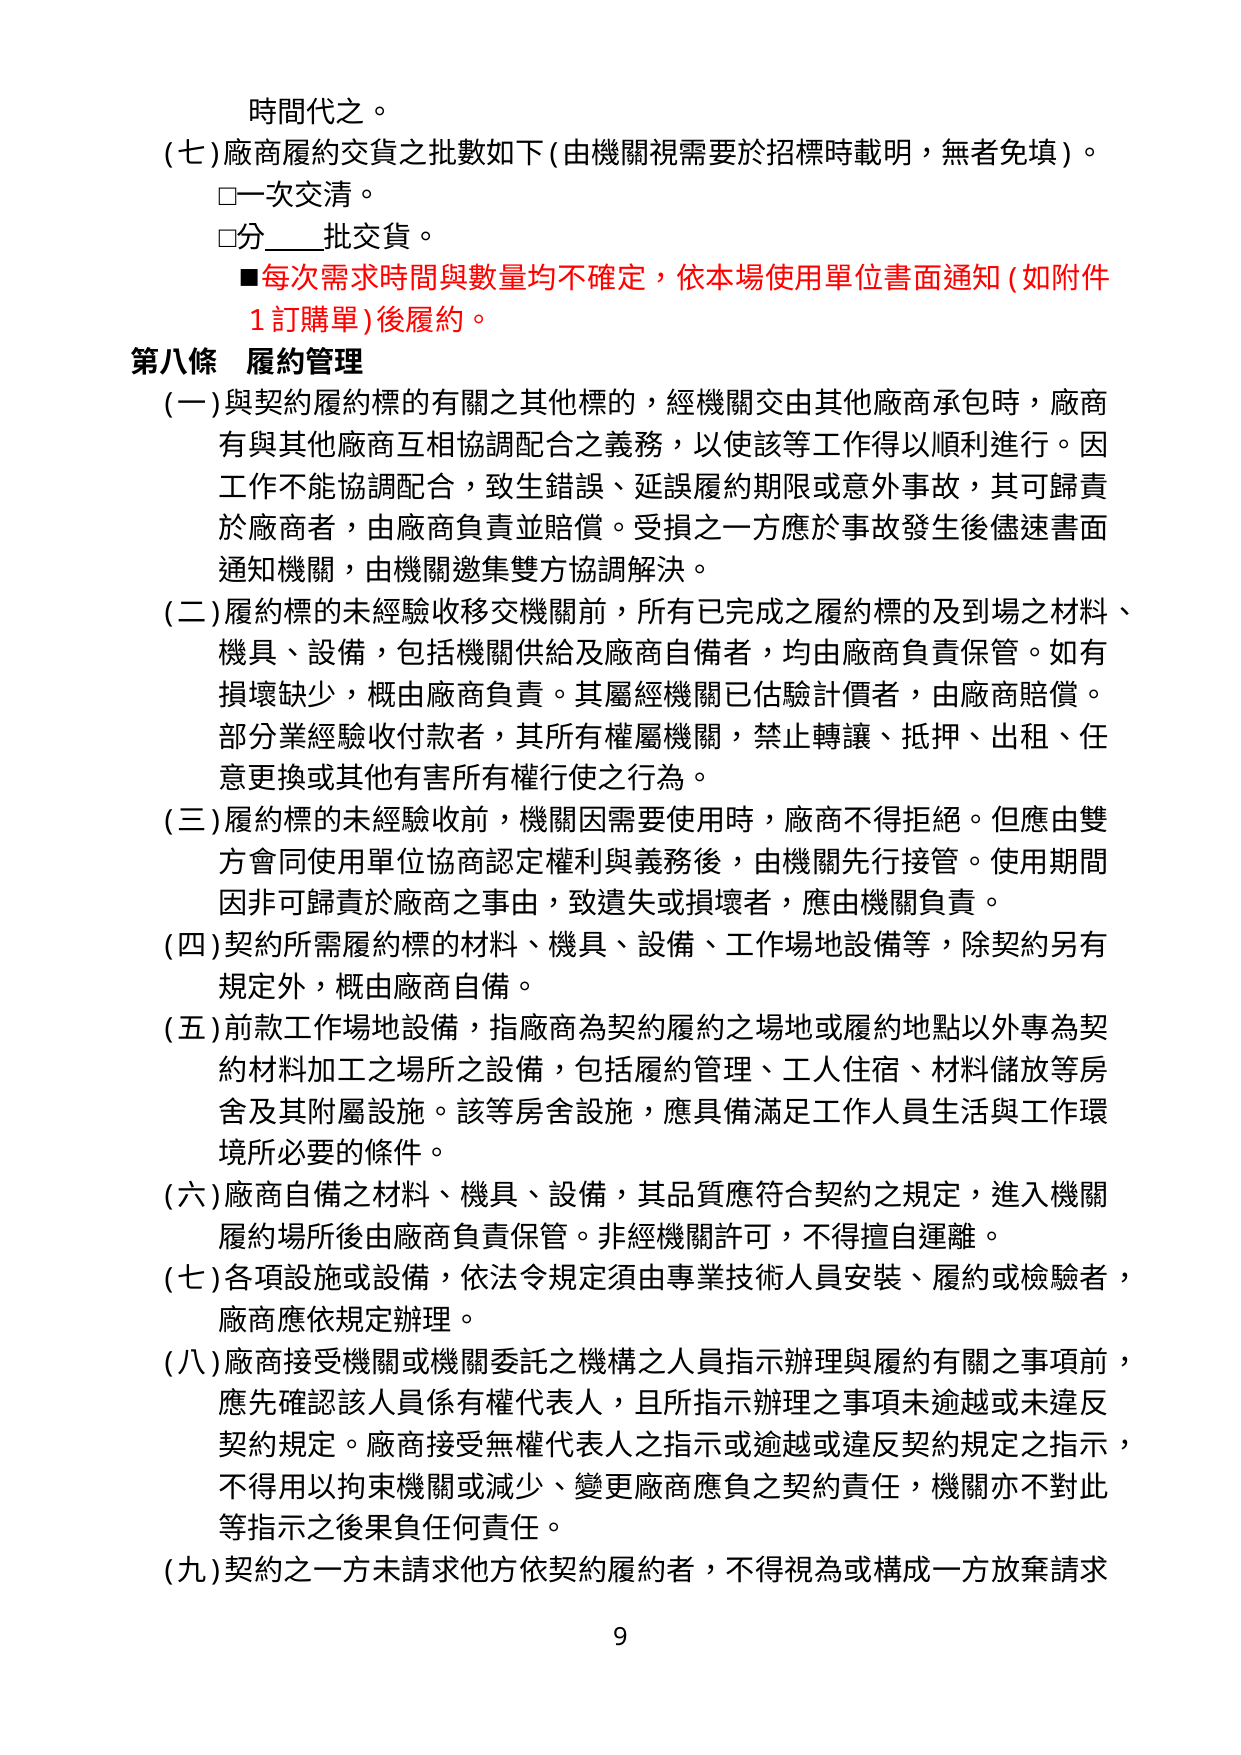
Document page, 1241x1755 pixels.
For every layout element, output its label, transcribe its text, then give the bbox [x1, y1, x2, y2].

text □一次交清。 [218, 172, 1104, 214]
text (九)契約之一方未請求他方依契約履約者，不得視為或構成一方放棄請求 [159, 1547, 1110, 1589]
text (三)履約標的未經驗收前，機關因需要使用時，廠商不得拒絕。但應由雙方會同使用單位協商認定權利與義務後，由機關先行接管。使用期間因非可歸責於廠商之事由，致遺失或損壞者，應由機關負責。 [159, 797, 1110, 922]
text (八)廠商接受機關或機關委託之機構之人員指示辦理與履約有關之事項前，應先確認該人員係有權代表人，且所指示辦理之事項未逾越或未違反契約規定。廠商接受無權代表人之指示或逾越或違反契約規定之指示，不得用以拘束機關或減少、變更廠商應負之契約責任，機關亦不對此等指示之後果負任何責任。 [159, 1339, 1110, 1547]
text (二)履約標的未經驗收移交機關前，所有已完成之履約標的及到場之材料、機具、設備，包括機關供給及廠商自備者，均由廠商負責保管。如有損壞缺少，概由廠商負責。其屬經機關已估驗計價者，由廠商賠償。部分業經驗收付款者，其所有權屬機關，禁止轉讓、抵押、出租、任意更換或其他有害所有權行使之行為。 [159, 589, 1110, 797]
text (四)契約所需履約標的材料、機具、設備、工作場地設備等，除契約另有規定外，概由廠商自備。 [159, 922, 1110, 1005]
text (五)前款工作場地設備，指廠商為契約履約之場地或履約地點以外專為契約材料加工之場所之設備，包括履約管理、工人住宿、材料儲放等房舍及其附屬設施。該等房舍設施，應具備滿足工作人員生活與工作環境所必要的條件。 [159, 1005, 1110, 1172]
text (六)廠商自備之材料、機具、設備，其品質應符合契約之規定，進入機關履約場所後由廠商負責保管。非經機關許可，不得擅自運離。 [159, 1172, 1110, 1255]
text (七)各項設施或設備，依法令規定須由專業技術人員安裝、履約或檢驗者，廠商應依規定辦理。 [159, 1255, 1110, 1339]
text □分 批交貨。 [218, 214, 1104, 255]
text (七)廠商履約交貨之批數如下(由機關視需要於招標時載明，無者免填)。 [159, 130, 1110, 172]
text 第八條 履約管理 [130, 339, 1110, 380]
text 每次需求時間與數量均不確定，依本場使用單位書面通知(如附件1訂購單)後履約。 [130, 255, 1110, 339]
text 時間代之。 [218, 89, 1104, 130]
text (一)與契約履約標的有關之其他標的，經機關交由其他廠商承包時，廠商有與其他廠商互相協調配合之義務，以使該等工作得以順利進行。因工作不能協調配合，致生錯誤、延誤履約期限或意外事故，其可歸責於廠商者，由廠商負責並賠償。受損之一方應於事故發生後儘速書面通知機關，由機關邀集雙方協調解決。 [159, 380, 1110, 589]
